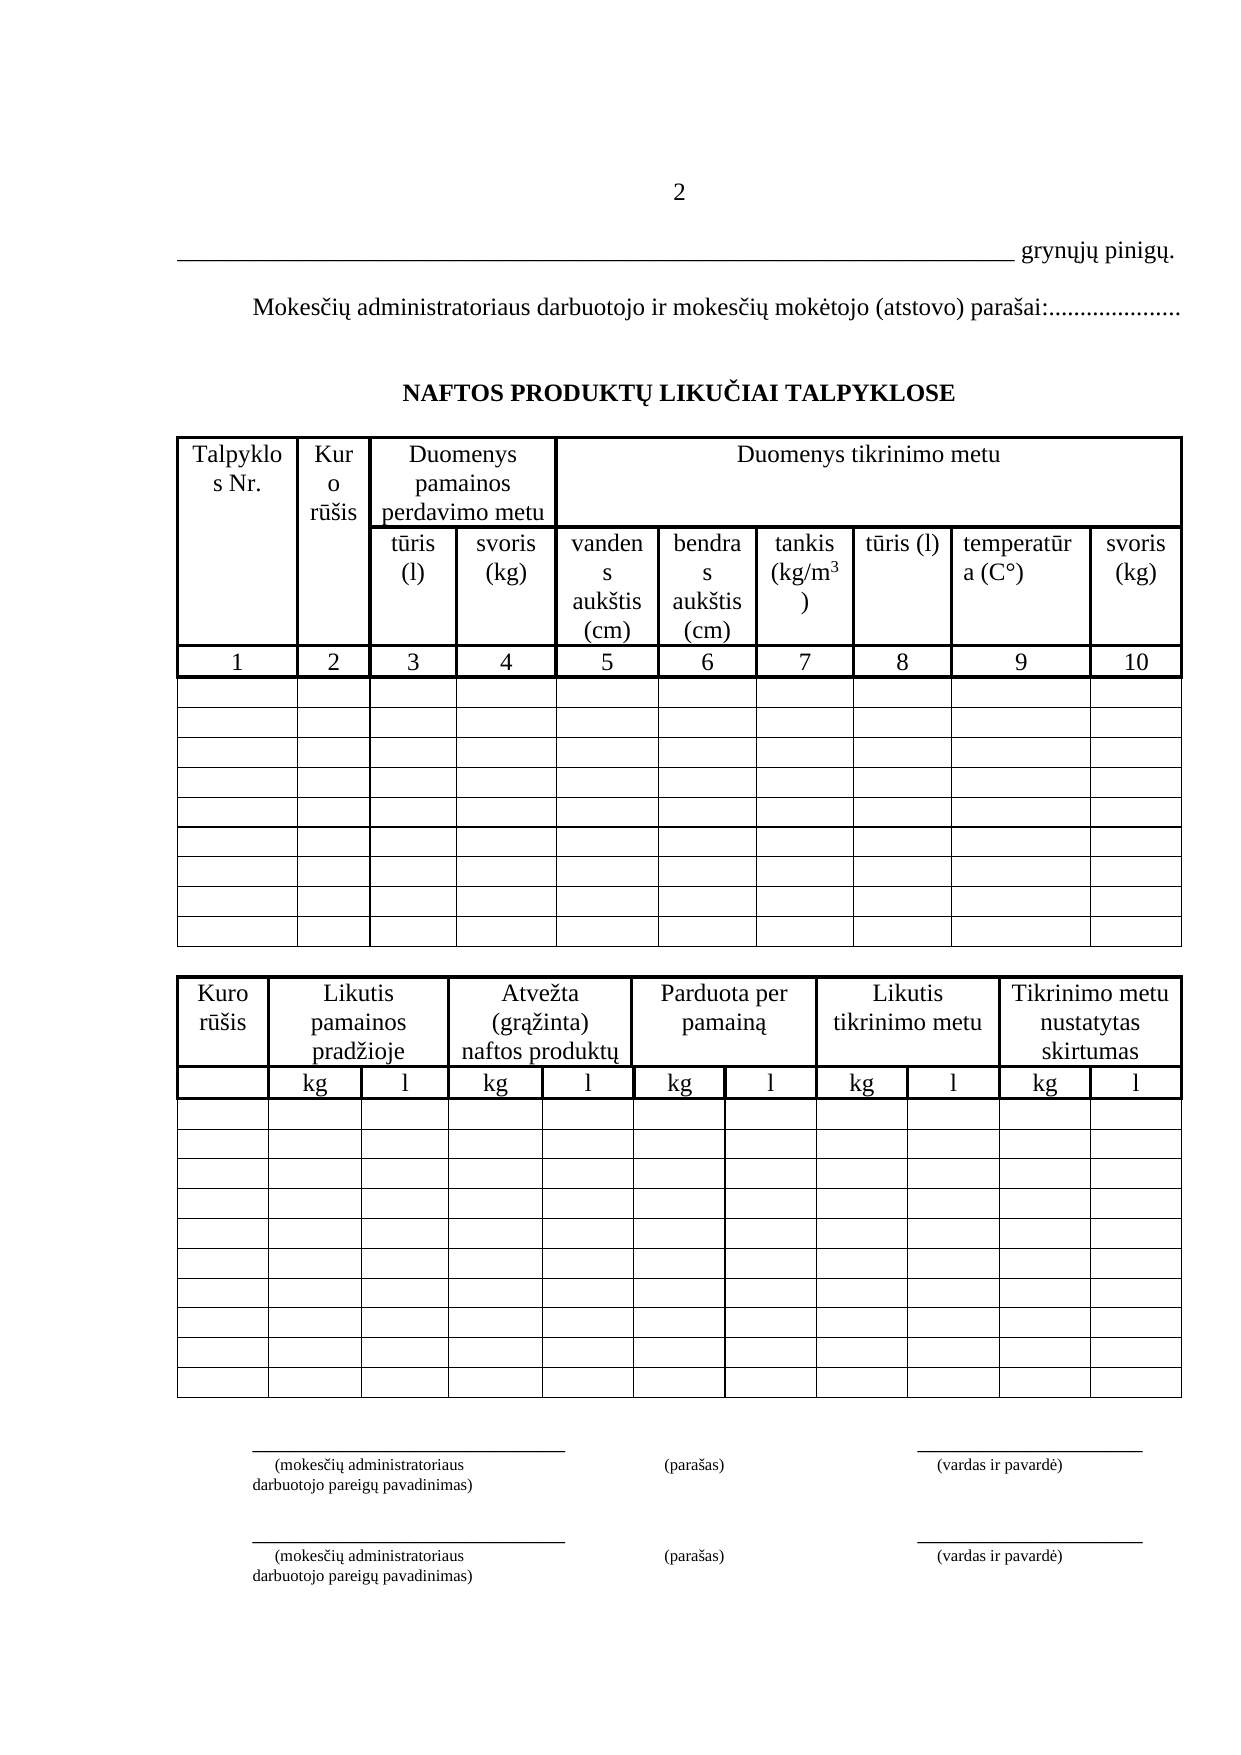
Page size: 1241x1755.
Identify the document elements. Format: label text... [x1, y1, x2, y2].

table_cell [371, 798, 456, 826]
table_cell [298, 738, 369, 767]
table_cell [1000, 1159, 1090, 1188]
table_cell [1091, 1368, 1181, 1397]
table_cell bendras aukštis (cm) [660, 529, 755, 643]
table_cell [178, 738, 297, 767]
text darbuotojo pareigų pavadinimas) [177, 1565, 1181, 1584]
table_cell [543, 1219, 633, 1248]
table_cell [269, 1279, 361, 1307]
table_cell [371, 828, 456, 856]
table_cell [371, 708, 456, 737]
table_cell [1091, 857, 1181, 886]
table_cell [908, 1159, 999, 1188]
table_cell [1091, 679, 1181, 707]
table_cell [1091, 1189, 1181, 1218]
table_cell [817, 1130, 907, 1158]
table_cell [449, 1279, 542, 1307]
table_cell [298, 828, 369, 856]
table_cell [557, 738, 658, 767]
table_cell [543, 1249, 633, 1277]
table_cell [178, 857, 297, 886]
table_cell [457, 887, 556, 916]
table_cell [908, 1189, 999, 1218]
table_cell [908, 1338, 999, 1367]
table_cell l [1092, 1068, 1180, 1097]
table_cell [952, 679, 1090, 707]
table_cell [178, 1249, 268, 1277]
table_cell [557, 857, 658, 886]
table_cell tūris (l) [855, 529, 950, 643]
table_cell 3 [372, 647, 455, 675]
table_cell [908, 1100, 999, 1128]
table_cell [178, 1338, 268, 1367]
text Mokesčių administratoriaus darbuotojo ir mokesčių mokėtojo (atstovo) parašai: [177, 292, 1181, 321]
table_cell [1091, 1279, 1181, 1307]
table_header Tikrinimo metu nustatytas skirtumas [1001, 979, 1180, 1065]
table_cell [178, 1308, 268, 1337]
table_cell [1000, 1100, 1090, 1128]
table_header Duomenys pamainos perdavimo metu [372, 439, 554, 525]
table_cell [634, 1368, 724, 1397]
table_cell 9 [953, 647, 1089, 675]
table_cell [726, 1189, 816, 1218]
table_cell [371, 887, 456, 916]
table_cell [726, 1368, 816, 1397]
table_cell [449, 1338, 542, 1367]
table_cell [362, 1308, 448, 1337]
table_cell [726, 1100, 816, 1128]
table_header Parduota per pamainą [633, 979, 815, 1065]
table_cell [457, 708, 556, 737]
table_cell [726, 1338, 816, 1367]
table_cell [178, 708, 297, 737]
table_cell [1000, 1368, 1090, 1397]
table_cell [634, 1219, 724, 1248]
table_cell [726, 1249, 816, 1277]
table_header Likutis pamainos pradžioje [270, 979, 447, 1065]
table_cell temperatūra (C°) [953, 529, 1089, 643]
table_header Kuro rūšis [299, 439, 368, 643]
table_cell [178, 917, 297, 946]
table_cell kg [1001, 1068, 1089, 1097]
table_cell [634, 1249, 724, 1277]
table_cell [757, 887, 853, 916]
table_cell 1 [179, 647, 296, 675]
table_cell [362, 1130, 448, 1158]
table_cell [543, 1189, 633, 1218]
table_cell 6 [660, 647, 755, 675]
table_cell svoris (kg) [458, 529, 554, 643]
text (mokesčių administratoriaus (parašas) (vardas ir pavardė) [177, 1455, 1181, 1474]
table_cell 8 [855, 647, 950, 675]
table_cell [908, 1308, 999, 1337]
table_cell [178, 1279, 268, 1307]
table_cell [659, 679, 756, 707]
table_cell [952, 857, 1090, 886]
table_cell [298, 679, 369, 707]
table_cell kg [636, 1068, 723, 1097]
table_cell [269, 1308, 361, 1337]
table_cell [457, 679, 556, 707]
table_cell [178, 1189, 268, 1218]
table_cell [298, 917, 369, 946]
table_cell [952, 798, 1090, 826]
table_cell [457, 857, 556, 886]
table_cell [1091, 738, 1181, 767]
table_cell svoris (kg) [1092, 529, 1180, 643]
table_cell [854, 708, 951, 737]
table_cell [757, 828, 853, 856]
table_cell [908, 1368, 999, 1397]
table_cell [1000, 1279, 1090, 1307]
table_cell [269, 1249, 361, 1277]
table_cell [1091, 768, 1181, 797]
table_cell [757, 708, 853, 737]
table_cell [1000, 1189, 1090, 1218]
table_cell l [544, 1068, 632, 1097]
table_cell [269, 1338, 361, 1367]
table_cell [1091, 708, 1181, 737]
text _________________________ __________________ [177, 1426, 1181, 1455]
table_cell [726, 1219, 816, 1248]
table_cell [952, 887, 1090, 916]
table_cell [1091, 828, 1181, 856]
table_cell [457, 738, 556, 767]
table_cell [726, 1279, 816, 1307]
table_cell [371, 738, 456, 767]
table_cell [659, 917, 756, 946]
table_cell kg [450, 1068, 541, 1097]
table_cell [908, 1219, 999, 1248]
table_cell 2 [299, 647, 368, 675]
table_cell [1091, 1249, 1181, 1277]
table_cell [178, 887, 297, 916]
table_cell [817, 1249, 907, 1277]
table_cell [543, 1279, 633, 1307]
table_cell [269, 1189, 361, 1218]
table_cell [1000, 1130, 1090, 1158]
table_cell [371, 768, 456, 797]
table_cell [543, 1338, 633, 1367]
table_cell [659, 708, 756, 737]
subtitle NAFTOS PRODUKTŲ LIKUČIAI TALPYKLOSE [177, 378, 1181, 407]
table_cell [854, 768, 951, 797]
table_cell [952, 917, 1090, 946]
table_cell [449, 1159, 542, 1188]
table_cell [659, 857, 756, 886]
table_cell [757, 768, 853, 797]
table_cell [298, 708, 369, 737]
table_cell 7 [758, 647, 852, 675]
table_cell [659, 768, 756, 797]
table_cell [269, 1219, 361, 1248]
table_cell [659, 828, 756, 856]
table_cell [817, 1368, 907, 1397]
table_cell [178, 1100, 268, 1128]
table_cell [178, 1130, 268, 1158]
table_cell [557, 679, 658, 707]
table_cell [557, 798, 658, 826]
table_cell [449, 1130, 542, 1158]
table_cell [269, 1100, 361, 1128]
table_cell [757, 857, 853, 886]
table_cell 5 [558, 647, 657, 675]
table_cell l [727, 1068, 815, 1097]
table_header Kuro rūšis [179, 979, 267, 1065]
table_header Duomenys tikrinimo metu [558, 439, 1180, 525]
table_cell [179, 1068, 267, 1097]
table_cell [362, 1338, 448, 1367]
table_cell [298, 798, 369, 826]
table_cell [449, 1219, 542, 1248]
table_cell [659, 798, 756, 826]
table_cell [543, 1308, 633, 1337]
table_cell [817, 1279, 907, 1307]
text _________________________ __________________ [177, 1517, 1181, 1546]
table_cell [854, 887, 951, 916]
table_cell [634, 1159, 724, 1188]
table_cell [298, 857, 369, 886]
table_cell [854, 857, 951, 886]
table_cell [659, 887, 756, 916]
table_cell [726, 1308, 816, 1337]
table_cell [634, 1279, 724, 1307]
table_cell [634, 1189, 724, 1218]
table_header Atvežta (grąžinta) naftos produktų [450, 979, 630, 1065]
table_cell tūris (l) [372, 529, 455, 643]
table_cell [269, 1130, 361, 1158]
table_cell 10 [1092, 647, 1180, 675]
table_cell [726, 1130, 816, 1158]
table_cell [362, 1219, 448, 1248]
table_cell [757, 679, 853, 707]
table_cell [757, 798, 853, 826]
table_cell [362, 1368, 448, 1397]
table_cell [362, 1189, 448, 1218]
table_header Talpyklos Nr. [179, 439, 296, 643]
table_cell [178, 1368, 268, 1397]
table_cell [362, 1100, 448, 1128]
table_cell l [363, 1068, 447, 1097]
table_cell [449, 1368, 542, 1397]
table_cell [298, 887, 369, 916]
table_cell [543, 1368, 633, 1397]
table_cell [952, 738, 1090, 767]
table_cell [298, 768, 369, 797]
table_cell [557, 708, 658, 737]
table_cell [557, 887, 658, 916]
text darbuotojo pareigų pavadinimas) [177, 1474, 1181, 1493]
table_cell [1091, 798, 1181, 826]
table_cell [854, 679, 951, 707]
table_cell [449, 1308, 542, 1337]
table_cell [952, 708, 1090, 737]
table_cell [178, 1159, 268, 1188]
table_cell [371, 857, 456, 886]
table_cell [659, 738, 756, 767]
table_cell [457, 768, 556, 797]
table_cell [1091, 1159, 1181, 1188]
table_cell [854, 738, 951, 767]
table_cell kg [818, 1068, 906, 1097]
table_cell kg [270, 1068, 360, 1097]
table_cell [1000, 1249, 1090, 1277]
table_cell [269, 1368, 361, 1397]
table_cell [952, 768, 1090, 797]
table_cell [362, 1159, 448, 1188]
table_cell [757, 738, 853, 767]
table_cell [1000, 1338, 1090, 1367]
table_cell [908, 1130, 999, 1158]
table_cell [817, 1189, 907, 1218]
table_cell [634, 1100, 724, 1128]
table_cell [178, 768, 297, 797]
table_cell [543, 1100, 633, 1128]
table_cell [908, 1249, 999, 1277]
table_cell [757, 917, 853, 946]
table_cell [1000, 1219, 1090, 1248]
table_cell [1091, 1308, 1181, 1337]
table_cell [269, 1159, 361, 1188]
table_cell [634, 1130, 724, 1158]
table_cell tankis (kg/m3) [758, 529, 852, 643]
table_cell [457, 917, 556, 946]
table_cell [634, 1338, 724, 1367]
table_cell [908, 1279, 999, 1307]
table_cell [634, 1308, 724, 1337]
table_cell [362, 1249, 448, 1277]
table_cell [371, 679, 456, 707]
table_cell [952, 828, 1090, 856]
table_cell [854, 798, 951, 826]
table_header Likutis tikrinimo metu [818, 979, 998, 1065]
table_cell [817, 1159, 907, 1188]
table_cell [726, 1159, 816, 1188]
table_cell [1091, 1338, 1181, 1367]
table_cell [1091, 1219, 1181, 1248]
table_cell [449, 1249, 542, 1277]
table_cell [178, 798, 297, 826]
table_cell [557, 828, 658, 856]
text grynųjų pinigų. [177, 235, 1181, 263]
table_cell [457, 798, 556, 826]
table_cell [449, 1100, 542, 1128]
table_cell [178, 679, 297, 707]
table_cell [817, 1100, 907, 1128]
table_cell [457, 828, 556, 856]
table_cell [1091, 1130, 1181, 1158]
table_cell [1091, 917, 1181, 946]
table_cell [1000, 1308, 1090, 1337]
table_cell [543, 1130, 633, 1158]
table_cell [449, 1189, 542, 1218]
table_cell [854, 828, 951, 856]
table_cell [817, 1338, 907, 1367]
table_cell 4 [458, 647, 554, 675]
table_cell [371, 917, 456, 946]
table_cell vandens aukštis (cm) [558, 529, 657, 643]
table_cell [557, 917, 658, 946]
table_cell [817, 1219, 907, 1248]
table_cell [854, 917, 951, 946]
table_cell [178, 828, 297, 856]
table_cell [817, 1308, 907, 1337]
table_cell [362, 1279, 448, 1307]
table_cell [557, 768, 658, 797]
table_cell l [909, 1068, 998, 1097]
table_cell [543, 1159, 633, 1188]
table_cell [178, 1219, 268, 1248]
table_cell [1091, 1100, 1181, 1128]
table_cell [1091, 887, 1181, 916]
text (mokesčių administratoriaus (parašas) (vardas ir pavardė) [177, 1546, 1181, 1565]
